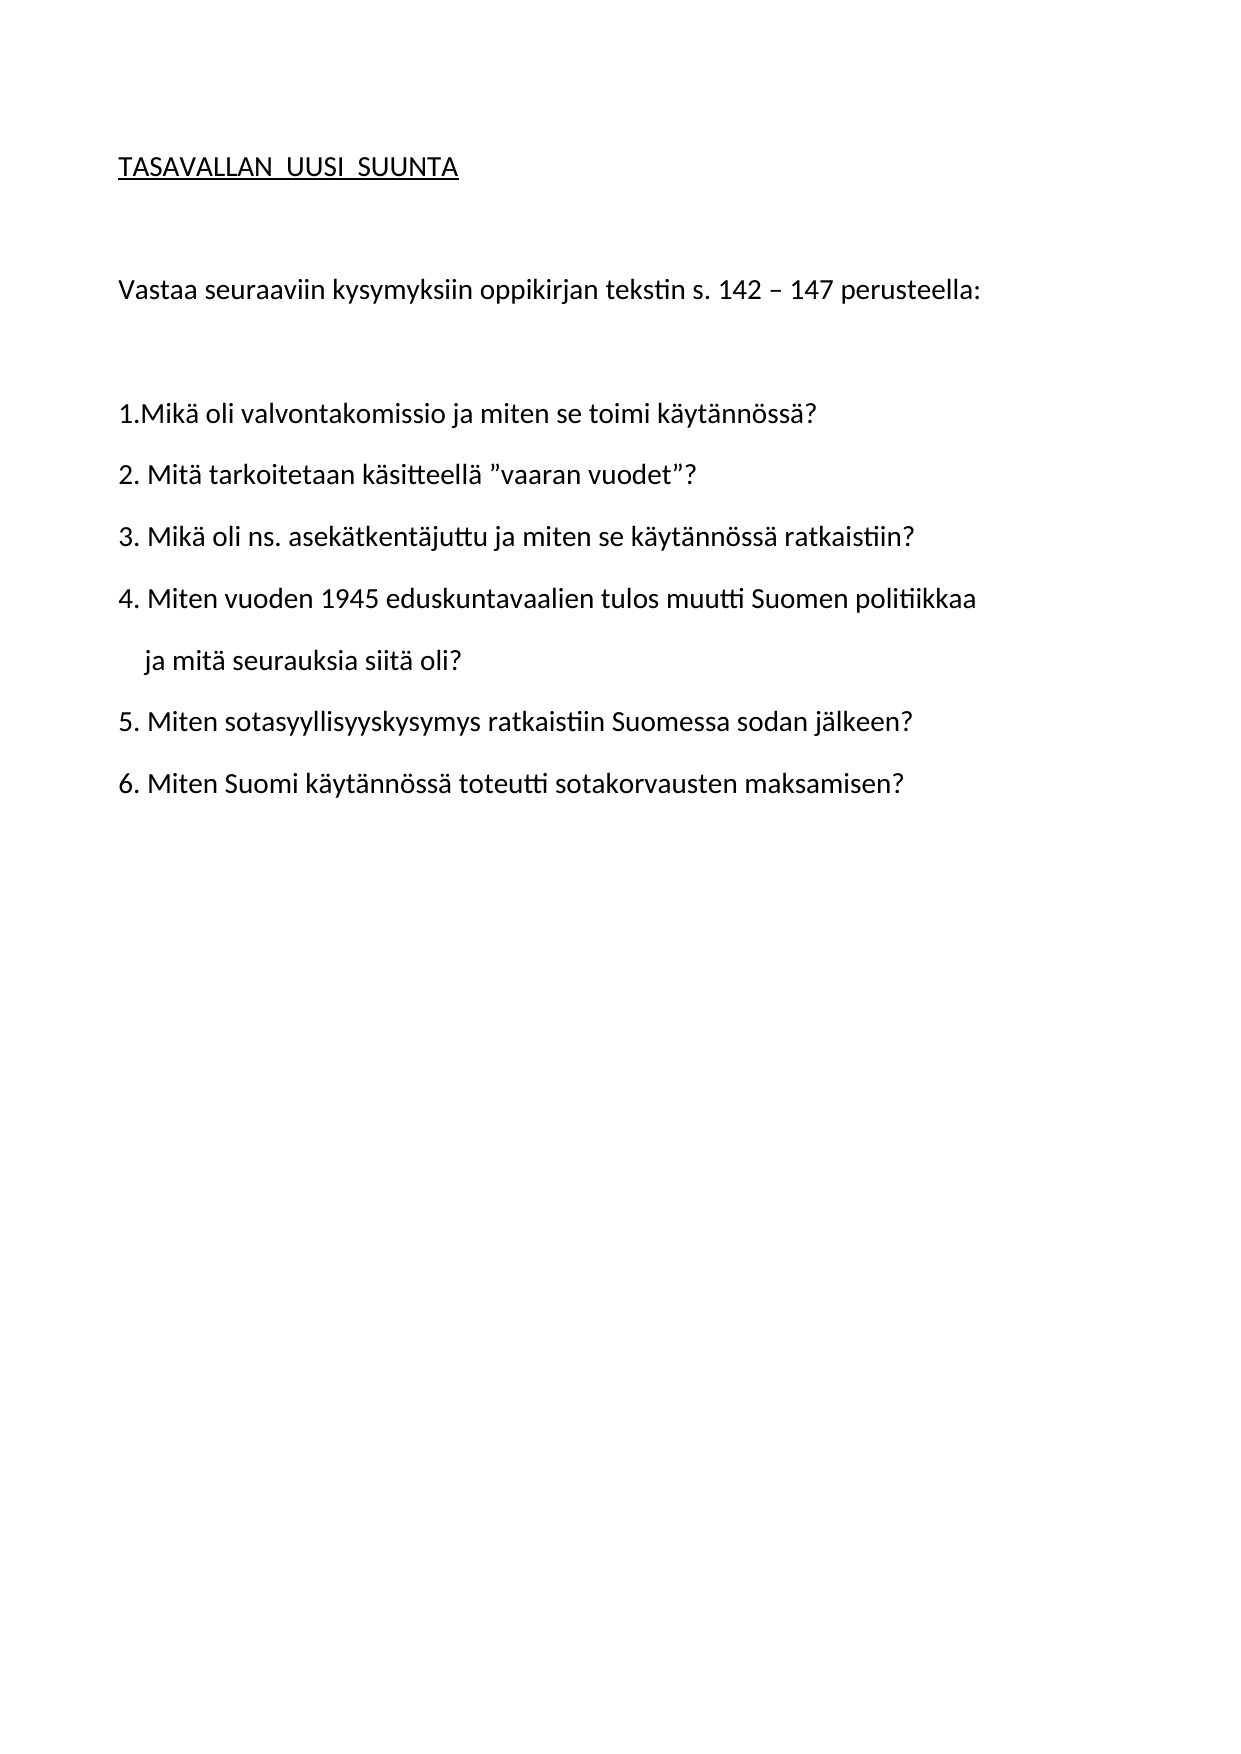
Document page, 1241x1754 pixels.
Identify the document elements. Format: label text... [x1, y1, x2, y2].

text 5. Miten sotasyyllisyyskysymys ratkaistiin Suomessa sodan jälkeen? [118, 703, 1122, 739]
text 6. Miten Suomi käytännössä toteutti sotakorvausten maksamisen? [118, 765, 1122, 801]
text 4. Miten vuoden 1945 eduskuntavaalien tulos muutti Suomen politiikkaa [118, 580, 1122, 616]
text 1.Mikä oli valvontakomissio ja miten se toimi käytännössä? [118, 395, 1122, 430]
text 2. Mitä tarkoitetaan käsitteellä ”vaaran vuodet”? [118, 456, 1122, 492]
text 3. Mikä oli ns. asekätkentäjuttu ja miten se käytännössä ratkaistiin? [118, 518, 1122, 554]
text ja mitä seurauksia siitä oli? [118, 642, 1122, 677]
text TASAVALLAN UUSI SUUNTA [118, 148, 1122, 183]
text Vastaa seuraaviin kysymyksiin oppikirjan tekstin s. 142 – 147 perusteella: [118, 271, 1122, 307]
